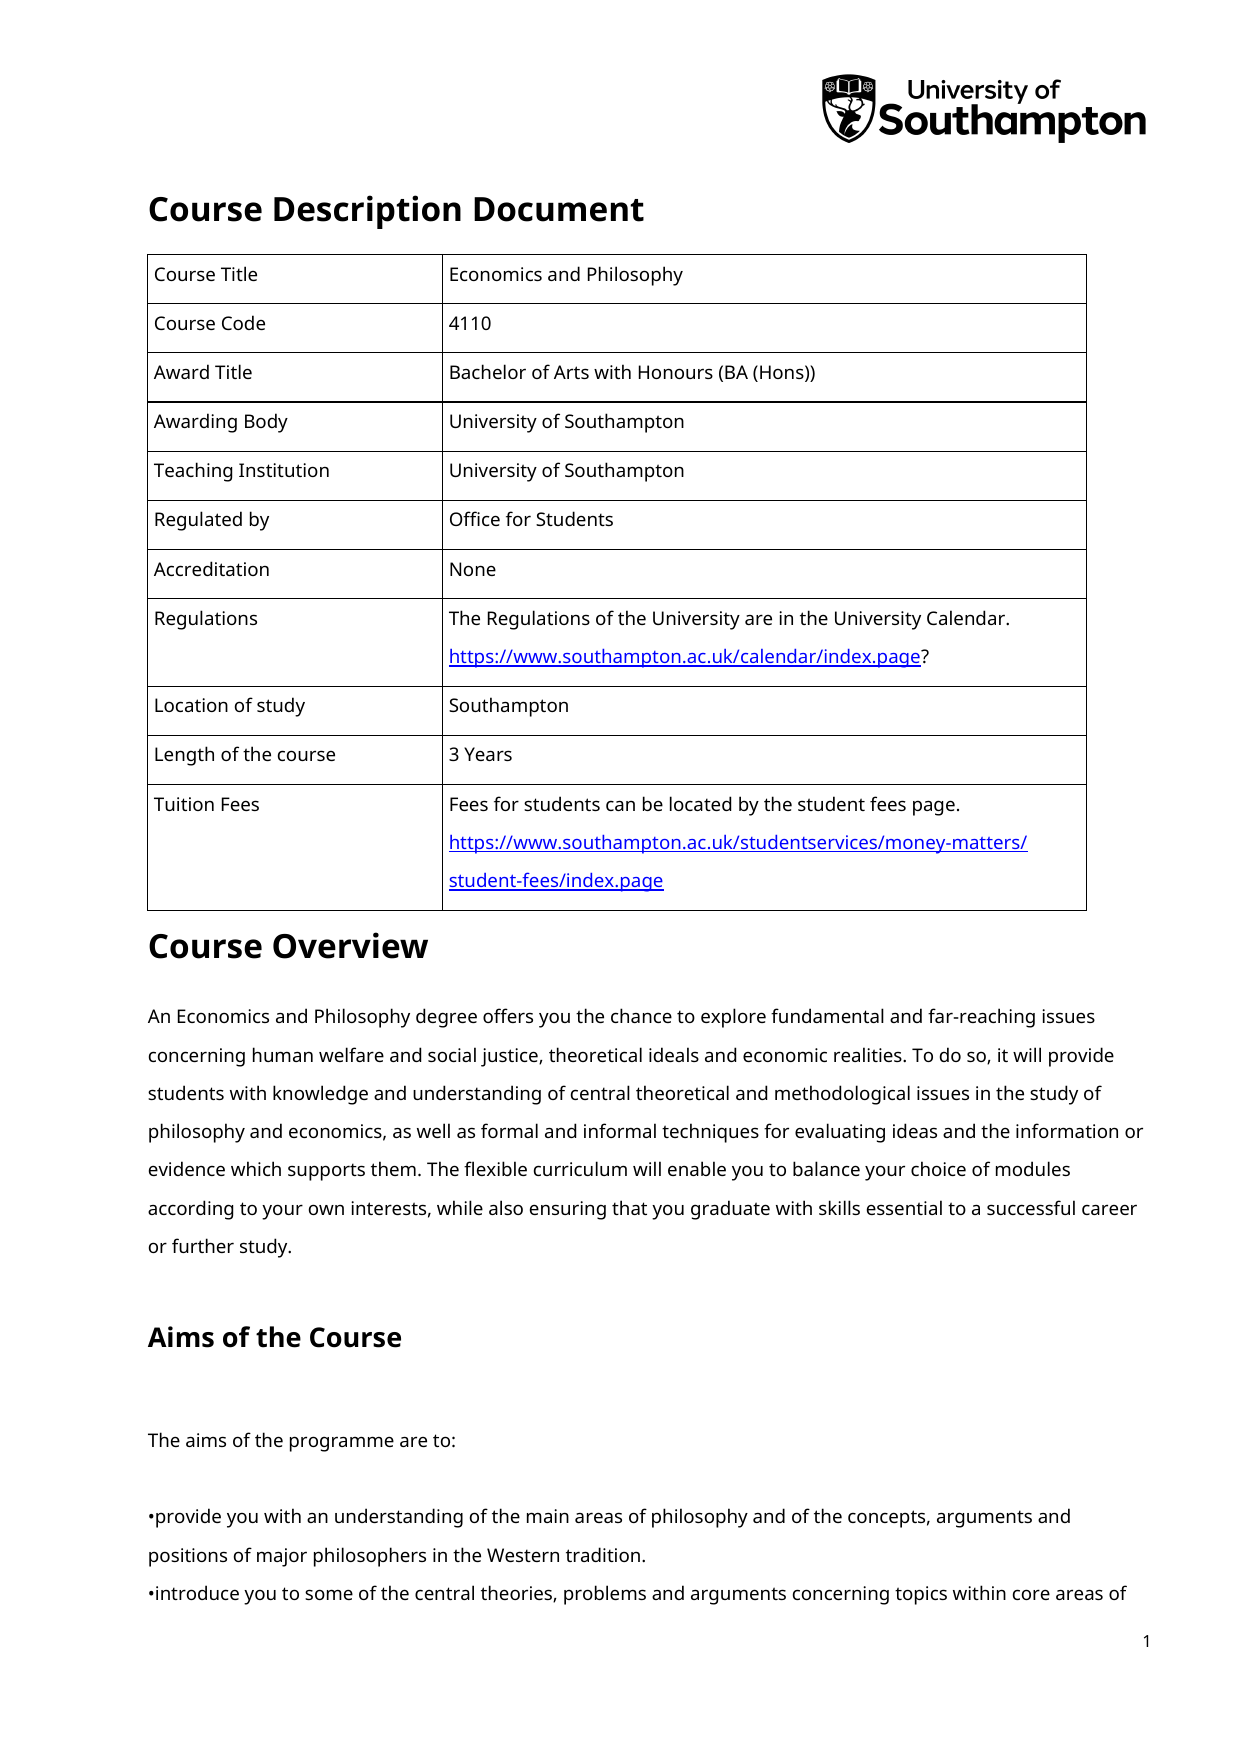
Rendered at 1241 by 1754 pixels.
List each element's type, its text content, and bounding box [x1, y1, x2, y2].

table_cell Location of study [148, 687, 442, 735]
table_cell None [443, 550, 1086, 598]
text The aims of the programme are to: •provide you with an understanding of the main areas of philosophy and of the concepts, arguments and positions of major philosophers in the Western tradition. •introduce you to some of the central theories, problems and arguments concerning topics within core areas of [148, 1427, 1152, 1606]
table_cell Teaching Institution [148, 452, 442, 500]
table_header Economics and Philosophy [443, 255, 1086, 303]
table_cell Award Title [148, 353, 442, 401]
table_cell University of Southampton [443, 403, 1086, 451]
table_cell Southampton [443, 687, 1086, 735]
table_cell Course Code [148, 304, 442, 352]
table_cell University of Southampton [443, 452, 1086, 500]
subtitle Course Description Document [148, 186, 1152, 231]
subtitle Course Overview [148, 923, 1152, 968]
table_cell Tuition Fees [148, 785, 442, 909]
table_cell Bachelor of Arts with Honours (BA (Hons)) [443, 353, 1086, 401]
text An Economics and Philosophy degree offers you the chance to explore fundamental and far-reaching issues concerning human welfare and social justice, theoretical ideals and economic realities. To do so, it will provide students with knowledge and understanding of central theoretical and methodological issues in the study of philosophy and economics, as well as formal and informal techniques for evaluating ideas and the information or evidence which supports them. The flexible curriculum will enable you to balance your choice of modules according to your own interests, while also ensuring that you graduate with skills essential to a successful career or further study. [148, 1004, 1145, 1258]
table_cell Regulated by [148, 501, 442, 549]
table_cell Length of the course [148, 736, 442, 784]
table_cell Accreditation [148, 550, 442, 598]
subtitle Aims of the Course [148, 1318, 1152, 1355]
table_cell Office for Students [443, 501, 1086, 549]
table_cell 4110 [443, 304, 1086, 352]
table_cell 3 Years [443, 736, 1086, 784]
table_header Course Title [148, 255, 442, 303]
table_cell The Regulations of the University are in the University Calendar. https://www.southampton.ac.uk/calendar/index.page? [443, 599, 1086, 686]
table_cell Fees for students can be located by the student fees page. https://www.southampton.ac.uk/studentservices/money-matters/student-fees/index.page [443, 785, 1086, 909]
table_cell Awarding Body [148, 403, 442, 451]
table_cell Regulations [148, 599, 442, 686]
